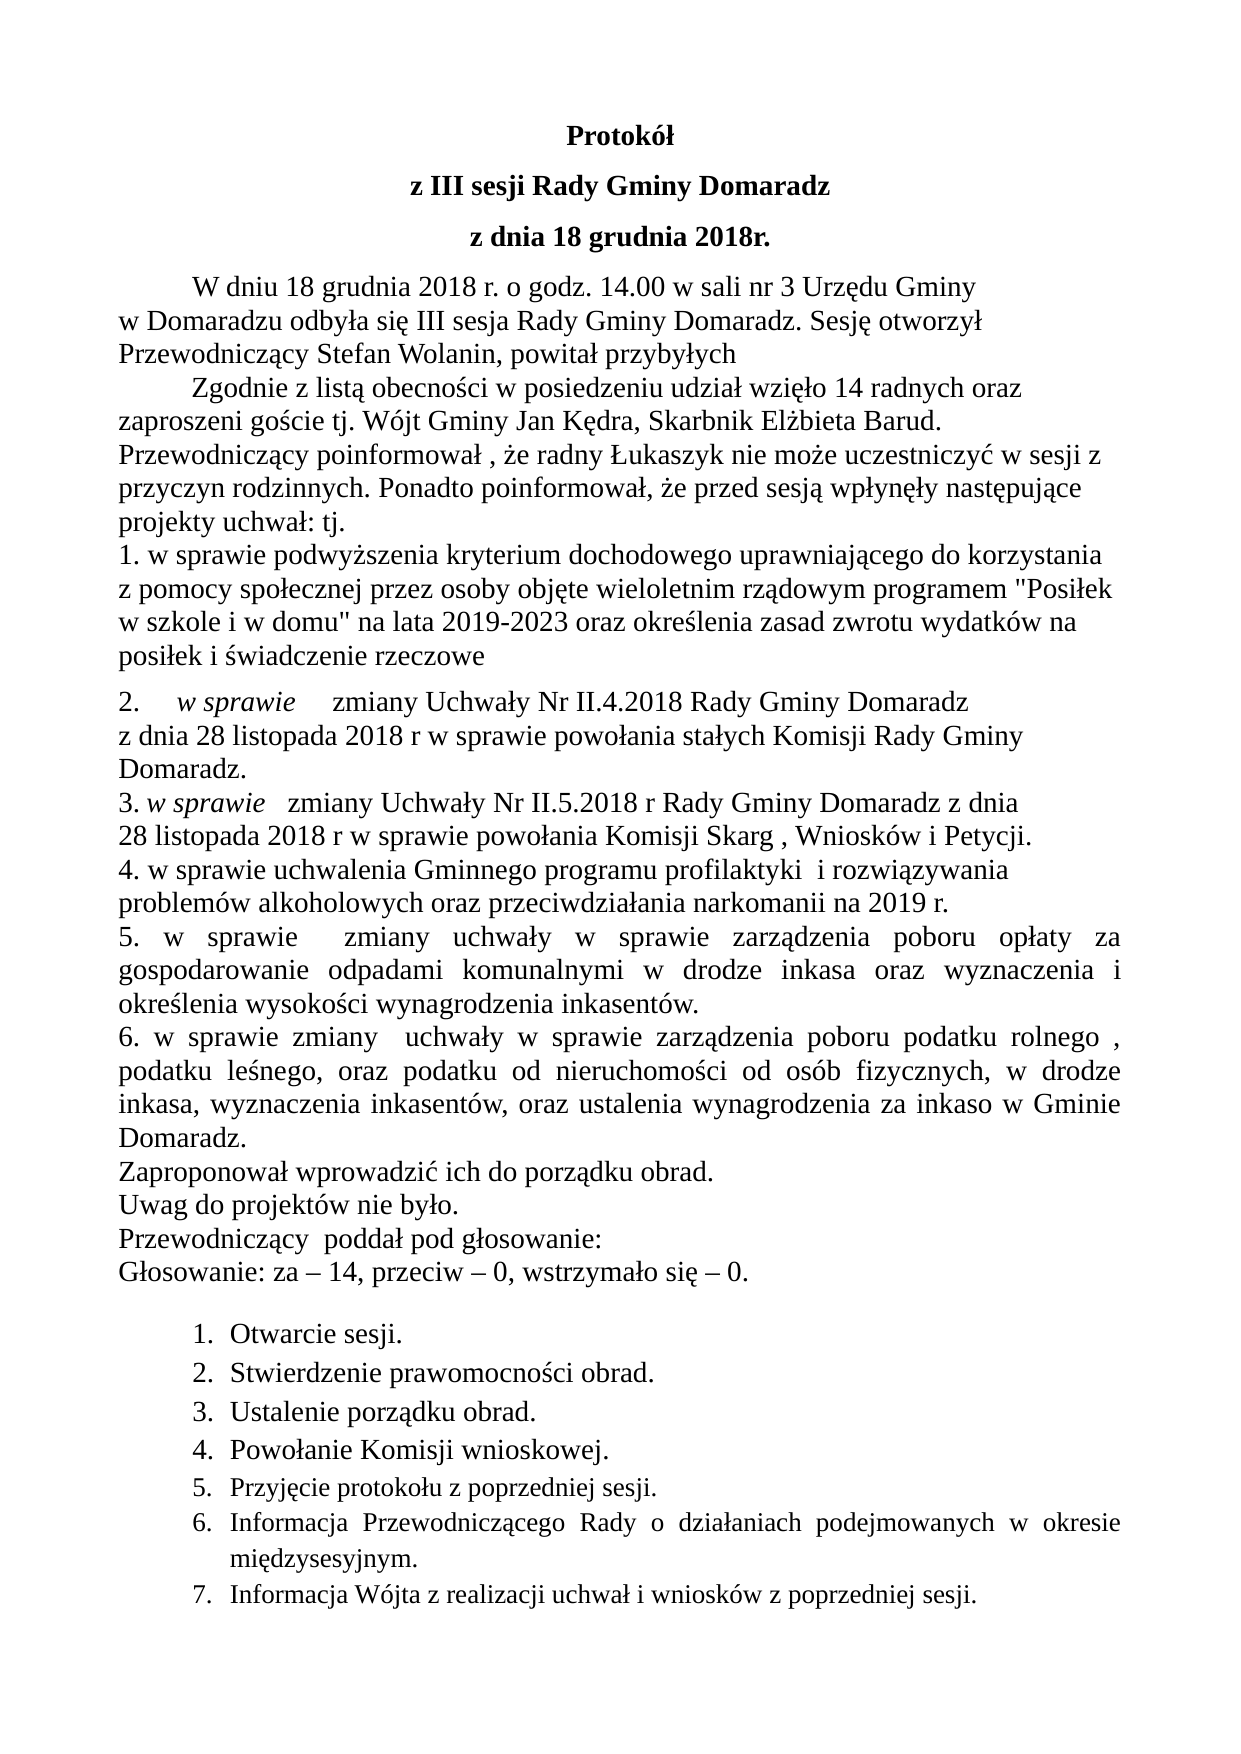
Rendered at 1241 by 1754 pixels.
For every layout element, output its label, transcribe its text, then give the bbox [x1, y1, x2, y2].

list Przyjęcie protokołu z poprzedniej sesji. [192, 1471, 1122, 1502]
text z dnia 18 grudnia 2018r. [118, 219, 1122, 252]
text Zaproponował wprowadzić ich do porządku obrad. [118, 1154, 1122, 1187]
list Ustalenie porządku obrad. [192, 1394, 1122, 1427]
list Stwierdzenie prawomocności obrad. [192, 1355, 1122, 1389]
text 4. w sprawie uchwalenia Gminnego programu profilaktyki i rozwiązywania problemów alkoholowych oraz przeciwdziałania narkomanii na 2019 r. [118, 852, 1122, 919]
list Informacja Przewodniczącego Rady o działaniach podejmowanych w okresie międzysesyjnym. [192, 1506, 1122, 1573]
text 3. w sprawie zmiany Uchwały Nr II.5.2018 r Rady Gminy Domaradz z dnia 28 listopada 2018 r w sprawie powołania Komisji Skarg , Wniosków i Petycji. [118, 785, 1122, 852]
text 5. w sprawie zmiany uchwały w sprawie zarządzenia poboru opłaty za gospodarowanie odpadami komunalnymi w drodze inkasa oraz wyznaczenia i określenia wysokości wynagrodzenia inkasentów. [118, 919, 1122, 1019]
text 1. w sprawie podwyższenia kryterium dochodowego uprawniającego do korzystania z pomocy społecznej przez osoby objęte wieloletnim rządowym programem "Posiłek w szkole i w domu" na lata 2019-2023 oraz określenia zasad zwrotu wydatków na posiłek i świadczenie rzeczowe [118, 537, 1122, 672]
text Protokół [118, 118, 1122, 152]
text 6. w sprawie zmiany uchwały w sprawie zarządzenia poboru podatku rolnego , podatku leśnego, oraz podatku od nieruchomości od osób fizycznych, w drodze inkasa, wyznaczenia inkasentów, oraz ustalenia wynagrodzenia za inkaso w Gminie Domaradz. [118, 1019, 1122, 1154]
text Głosowanie: za – 14, przeciw – 0, wstrzymało się – 0. [118, 1254, 1122, 1288]
text z III sesji Rady Gminy Domaradz [118, 168, 1122, 202]
text Przewodniczący poddał pod głosowanie: [118, 1221, 1122, 1254]
list Powołanie Komisji wnioskowej. [192, 1432, 1122, 1466]
text W dniu 18 grudnia 2018 r. o godz. 14.00 w sali nr 3 Urzędu Gminy w Domaradzu odbyła się III sesja Rady Gminy Domaradz. Sesję otworzył Przewodniczący Stefan Wolanin, powitał przybyłych [118, 269, 1122, 370]
text Uwag do projektów nie było. [118, 1187, 1122, 1221]
text Zgodnie z listą obecności w posiedzeniu udział wzięło 14 radnych oraz zaproszeni goście tj. Wójt Gminy Jan Kędra, Skarbnik Elżbieta Barud. Przewodniczący poinformował , że radny Łukaszyk nie może uczestniczyć w sesji z przyczyn rodzinnych. Ponadto poinformował, że przed sesją wpłynęły następujące projekty uchwał: tj. [118, 370, 1122, 537]
list Otwarcie sesji. [192, 1317, 1122, 1350]
text 2. w sprawie zmiany Uchwały Nr II.4.2018 Rady Gminy Domaradz z dnia 28 listopada 2018 r w sprawie powołania stałych Komisji Rady Gminy Domaradz. [118, 684, 1122, 785]
list Informacja Wójta z realizacji uchwał i wniosków z poprzedniej sesji. [192, 1578, 1122, 1609]
